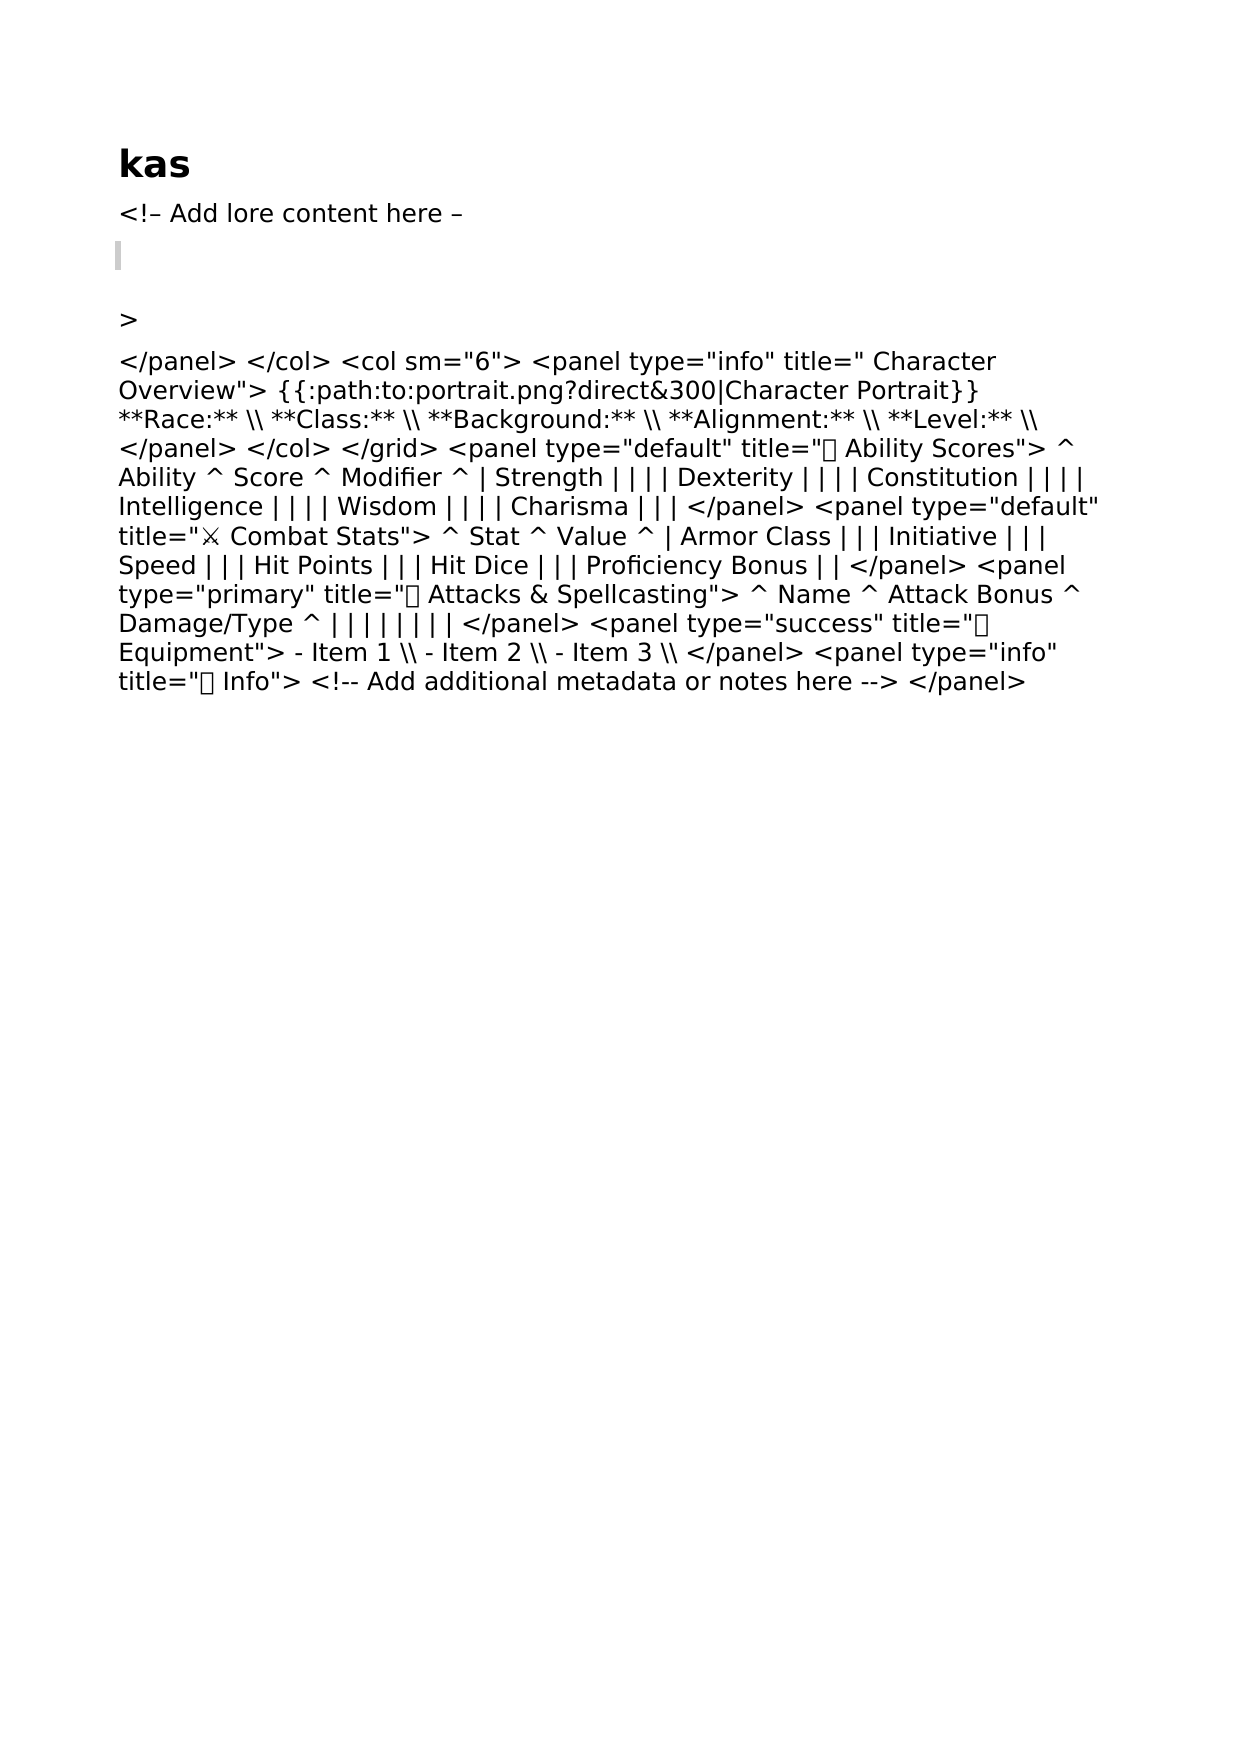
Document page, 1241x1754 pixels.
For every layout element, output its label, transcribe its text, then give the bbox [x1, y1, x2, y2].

text <!– Add lore content here – [118, 199, 1122, 228]
text > [118, 305, 1122, 334]
text </panel> </col> <col sm="6"> <panel type="info" title="🖼️ Character Overview"> {{:path:to:portrait.png?direct&300|Character Portrait}} **Race:** \\ **Class:** \\ **Background:** \\ **Alignment:** \\ **Level:** \\ </panel> </col> </grid> <panel type="default" title="🧠 Ability Scores"> ^ Ability ^ Score ^ Modifier ^ | Strength | | | | Dexterity | | | | Constitution | | | | Intelligence | | | | Wisdom | | | | Charisma | | | </panel> <panel type="default" title="⚔️ Combat Stats"> ^ Stat ^ Value ^ | Armor Class | | | Initiative | | | Speed | | | Hit Points | | | Hit Dice | | | Proficiency Bonus | | </panel> <panel type="primary" title="🎯 Attacks & Spellcasting"> ^ Name ^ Attack Bonus ^ Damage/Type ^ | | | | | | | | </panel> <panel type="success" title="🎒 Equipment"> - Item 1 \\ - Item 2 \\ - Item 3 \\ </panel> <panel type="info" title="🧾 Info"> <!-- Add additional metadata or notes here --> </panel> [118, 347, 1122, 697]
subtitle kas [118, 143, 1122, 187]
table_header [121, 241, 1122, 270]
